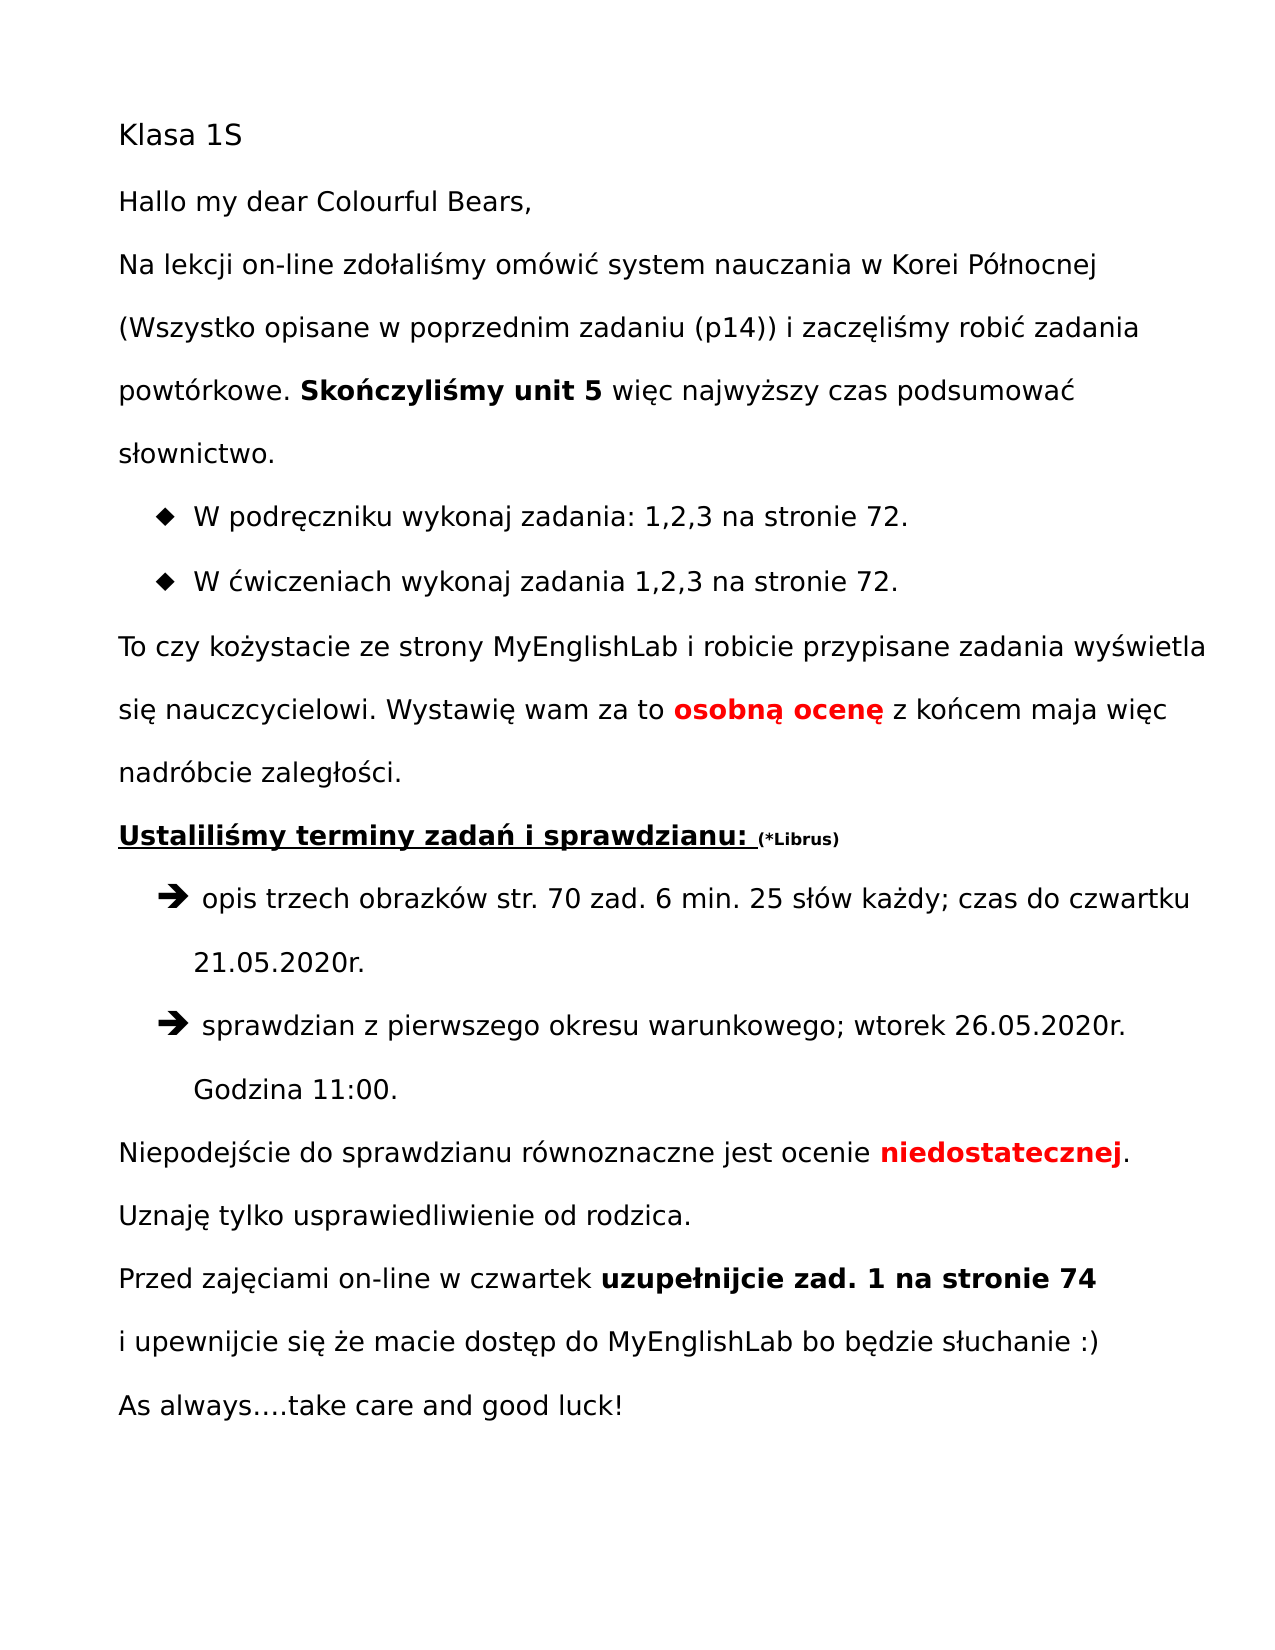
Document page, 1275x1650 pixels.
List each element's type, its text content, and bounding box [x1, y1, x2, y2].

text As always….take care and good luck! [118, 1390, 1215, 1421]
text Hallo my dear Colourful Bears, [118, 186, 1215, 218]
text Na lekcji on-line zdołaliśmy omówić system nauczania w Korei Północnej (Wszystko opisane w poprzednim zadaniu (p14)) i zaczęliśmy robić zadania powtórkowe. Skończyliśmy unit 5 więc najwyższy czas podsumować słownictwo. [118, 249, 1215, 470]
list W podręczniku wykonaj zadania: 1,2,3 na stronie 72. [156, 502, 1215, 534]
list opis trzech obrazków str. 70 zad. 6 min. 25 słów każdy; czas do czwartku 21.05.2020r. [156, 883, 1215, 979]
text Niepodejście do sprawdzianu równoznaczne jest ocenie niedostatecznej. Uznaję tylko usprawiedliwienie od rodzica. [118, 1137, 1215, 1232]
list sprawdzian z pierwszego okresu warunkowego; wtorek 26.05.2020r. Godzina 11:00. [156, 1010, 1215, 1106]
text Przed zajęciami on-line w czwartek uzupełnijcie zad. 1 na stronie 74 i upewnijcie się że macie dostęp do MyEnglishLab bo będzie słuchanie :) [118, 1263, 1215, 1358]
text To czy kożystacie ze strony MyEnglishLab i robicie przypisane zadania wyświetla się nauczcycielowi. Wystawię wam za to osobną ocenę z końcem maja więc nadróbcie zaległości. [118, 631, 1215, 789]
text Klasa 1S [118, 118, 1215, 152]
text Ustaliliśmy terminy zadań i sprawdzianu: (*Librus) [118, 820, 1215, 852]
list W ćwiczeniach wykonaj zadania 1,2,3 na stronie 72. [156, 566, 1215, 598]
